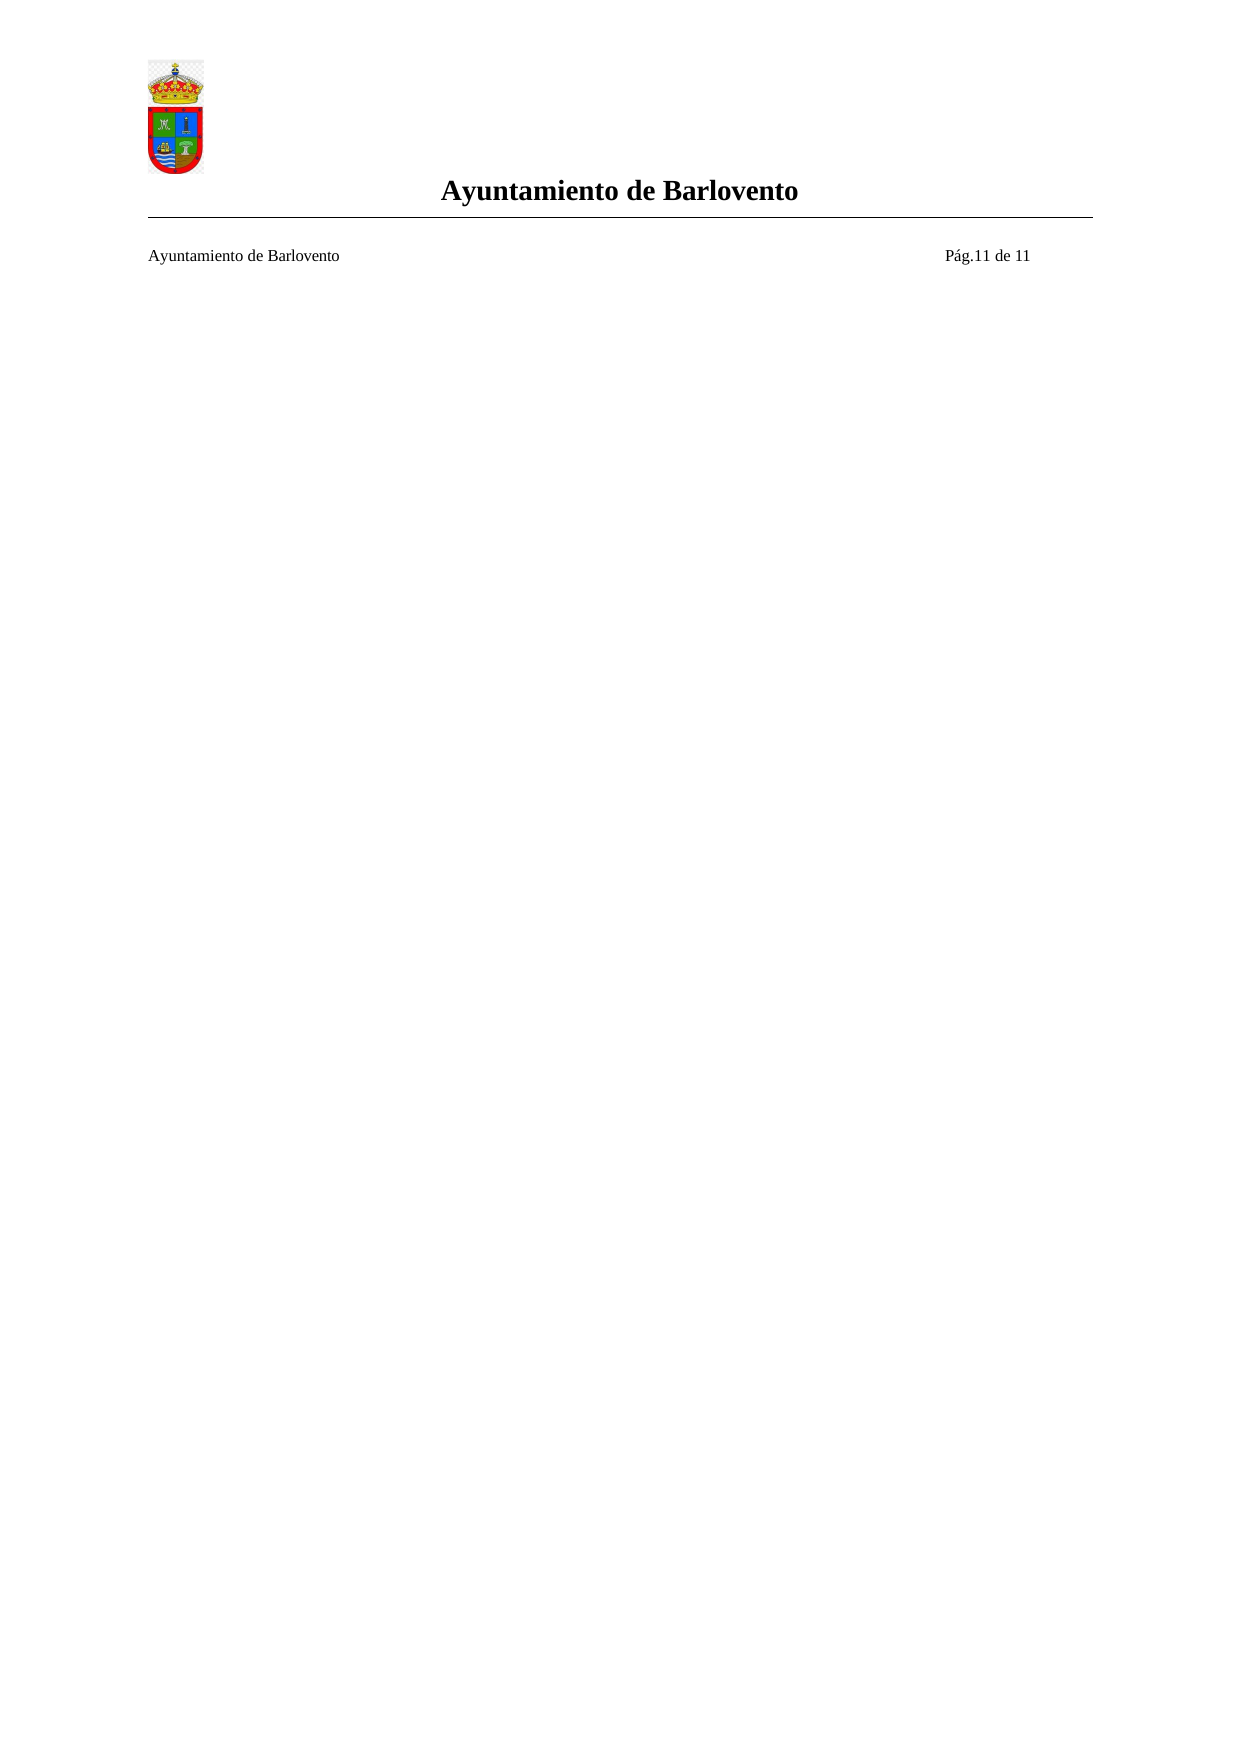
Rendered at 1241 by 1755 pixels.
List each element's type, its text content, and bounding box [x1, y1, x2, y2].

text Ayuntamiento de Barlovento Pág.11 de 11 [148, 246, 1191, 265]
